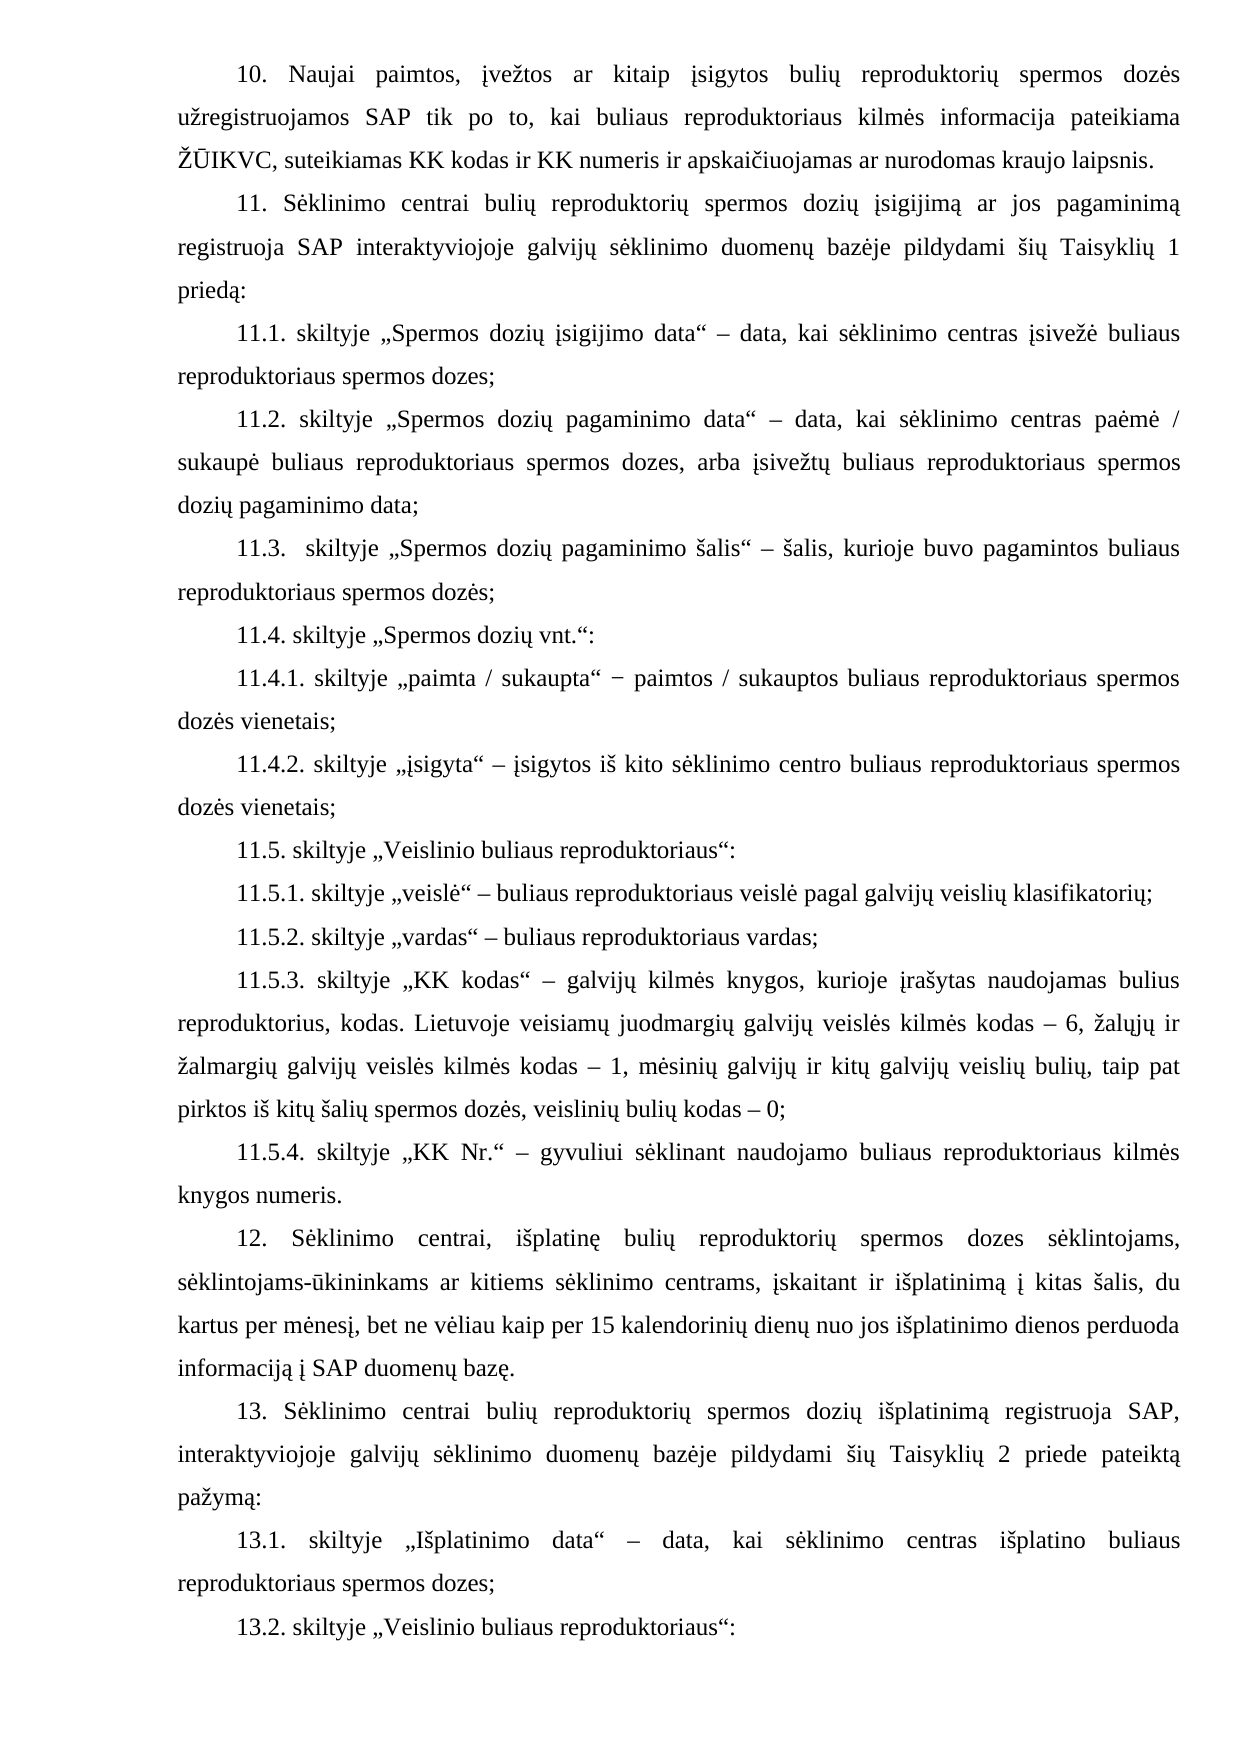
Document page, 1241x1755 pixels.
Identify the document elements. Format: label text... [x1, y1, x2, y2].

text 13.1. skiltyje „Išplatinimo data“ – data, kai sėklinimo centras išplatino buliaus reproduktoriaus spermos dozes; [177, 1525, 1181, 1597]
text 11.4.2. skiltyje „įsigyta“ – įsigytos iš kito sėklinimo centro buliaus reproduktoriaus spermos dozės vienetais; [177, 749, 1181, 821]
text 11.5.3. skiltyje „KK kodas“ – galvijų kilmės knygos, kurioje įrašytas naudojamas bulius reproduktorius, kodas. Lietuvoje veisiamų juodmargių galvijų veislės kilmės kodas – 6, žalųjų ir žalmargių galvijų veislės kilmės kodas – 1, mėsinių galvijų ir kitų galvijų veislių bulių, taip pat pirktos iš kitų šalių spermos dozės, veislinių bulių kodas – 0; [177, 965, 1181, 1123]
text 11.4.1. skiltyje „paimta / sukaupta“ − paimtos / sukauptos buliaus reproduktoriaus spermos dozės vienetais; [177, 663, 1181, 735]
text 11.3. skiltyje „Spermos dozių pagaminimo šalis“ – šalis, kurioje buvo pagamintos buliaus reproduktoriaus spermos dozės; [177, 533, 1181, 605]
text 11.5.1. skiltyje „veislė“ – buliaus reproduktoriaus veislė pagal galvijų veislių klasifikatorių; [177, 878, 1181, 907]
text 11.2. skiltyje „Spermos dozių pagaminimo data“ – data, kai sėklinimo centras paėmė / sukaupė buliaus reproduktoriaus spermos dozes, arba įsivežtų buliaus reproduktoriaus spermos dozių pagaminimo data; [177, 404, 1181, 519]
text 13. Sėklinimo centrai bulių reproduktorių spermos dozių išplatinimą registruoja SAP, interaktyviojoje galvijų sėklinimo duomenų bazėje pildydami šių Taisyklių 2 priede pateiktą pažymą: [177, 1396, 1181, 1511]
text 12. Sėklinimo centrai, išplatinę bulių reproduktorių spermos dozes sėklintojams, sėklintojams-ūkininkams ar kitiems sėklinimo centrams, įskaitant ir išplatinimą į kitas šalis, du kartus per mėnesį, bet ne vėliau kaip per 15 kalendorinių dienų nuo jos išplatinimo dienos perduoda informaciją į SAP duomenų bazę. [177, 1223, 1181, 1382]
text 11.1. skiltyje „Spermos dozių įsigijimo data“ – data, kai sėklinimo centras įsivežė buliaus reproduktoriaus spermos dozes; [177, 318, 1181, 390]
text 10. Naujai paimtos, įvežtos ar kitaip įsigytos bulių reproduktorių spermos dozės užregistruojamos SAP tik po to, kai buliaus reproduktoriaus kilmės informacija pateikiama ŽŪIKVC, suteikiamas KK kodas ir KK numeris ir apskaičiuojamas ar nurodomas kraujo laipsnis. [177, 59, 1181, 174]
text 11.5. skiltyje „Veislinio buliaus reproduktoriaus“: [177, 835, 1181, 864]
text 11.5.2. skiltyje „vardas“ – buliaus reproduktoriaus vardas; [177, 922, 1181, 950]
text 11.4. skiltyje „Spermos dozių vnt.“: [177, 620, 1181, 648]
text 11. Sėklinimo centrai bulių reproduktorių spermos dozių įsigijimą ar jos pagaminimą registruoja SAP interaktyviojoje galvijų sėklinimo duomenų bazėje pildydami šių Taisyklių 1 priedą: [177, 188, 1181, 303]
text 11.5.4. skiltyje „KK Nr.“ – gyvuliui sėklinant naudojamo buliaus reproduktoriaus kilmės knygos numeris. [177, 1137, 1181, 1209]
text 13.2. skiltyje „Veislinio buliaus reproduktoriaus“: [177, 1612, 1181, 1640]
